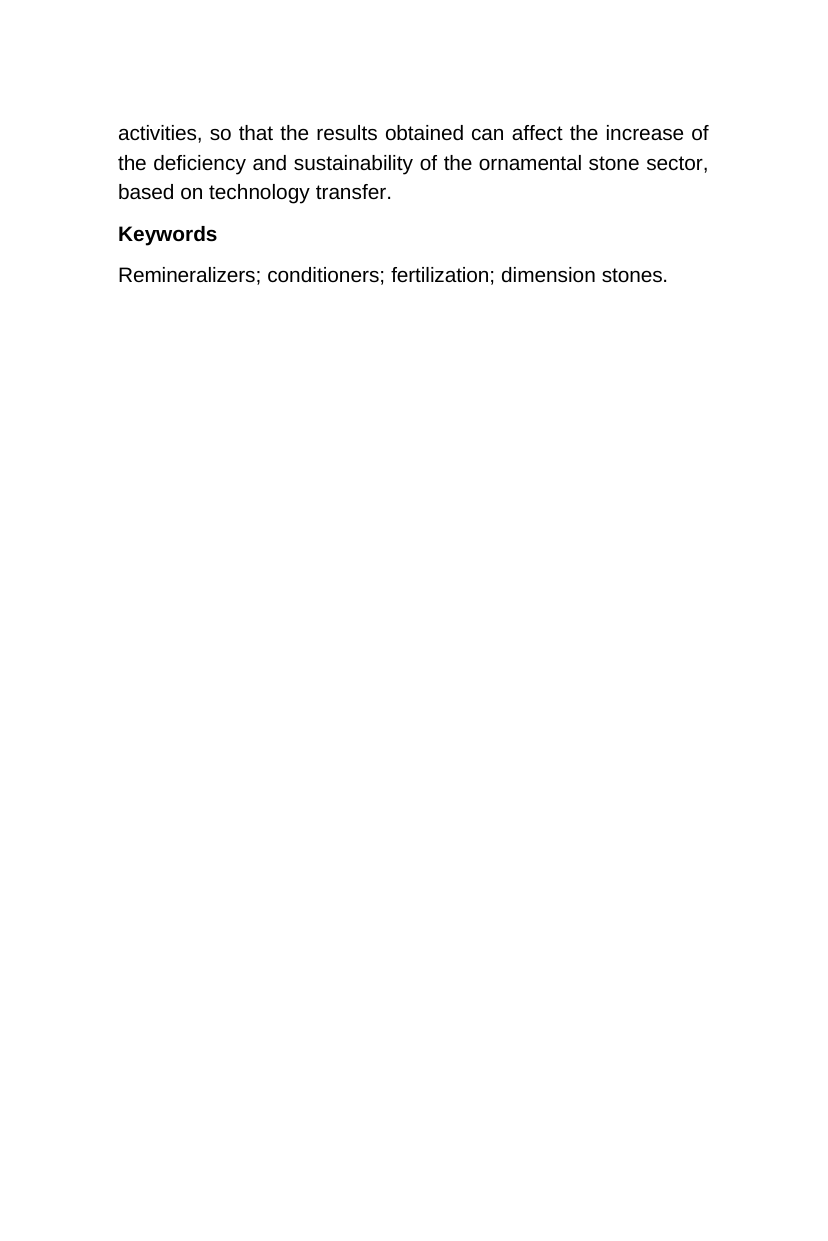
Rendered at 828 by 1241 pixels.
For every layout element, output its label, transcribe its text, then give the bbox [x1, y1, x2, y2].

text Remineralizers; conditioners; fertilization; dimension stones. [118, 263, 721, 287]
text activities, so that the results obtained can affect the increase of the deficiency and sustainability of the ornamental stone sector, based on technology transfer. [118, 121, 709, 204]
subtitle Keywords [118, 221, 721, 245]
